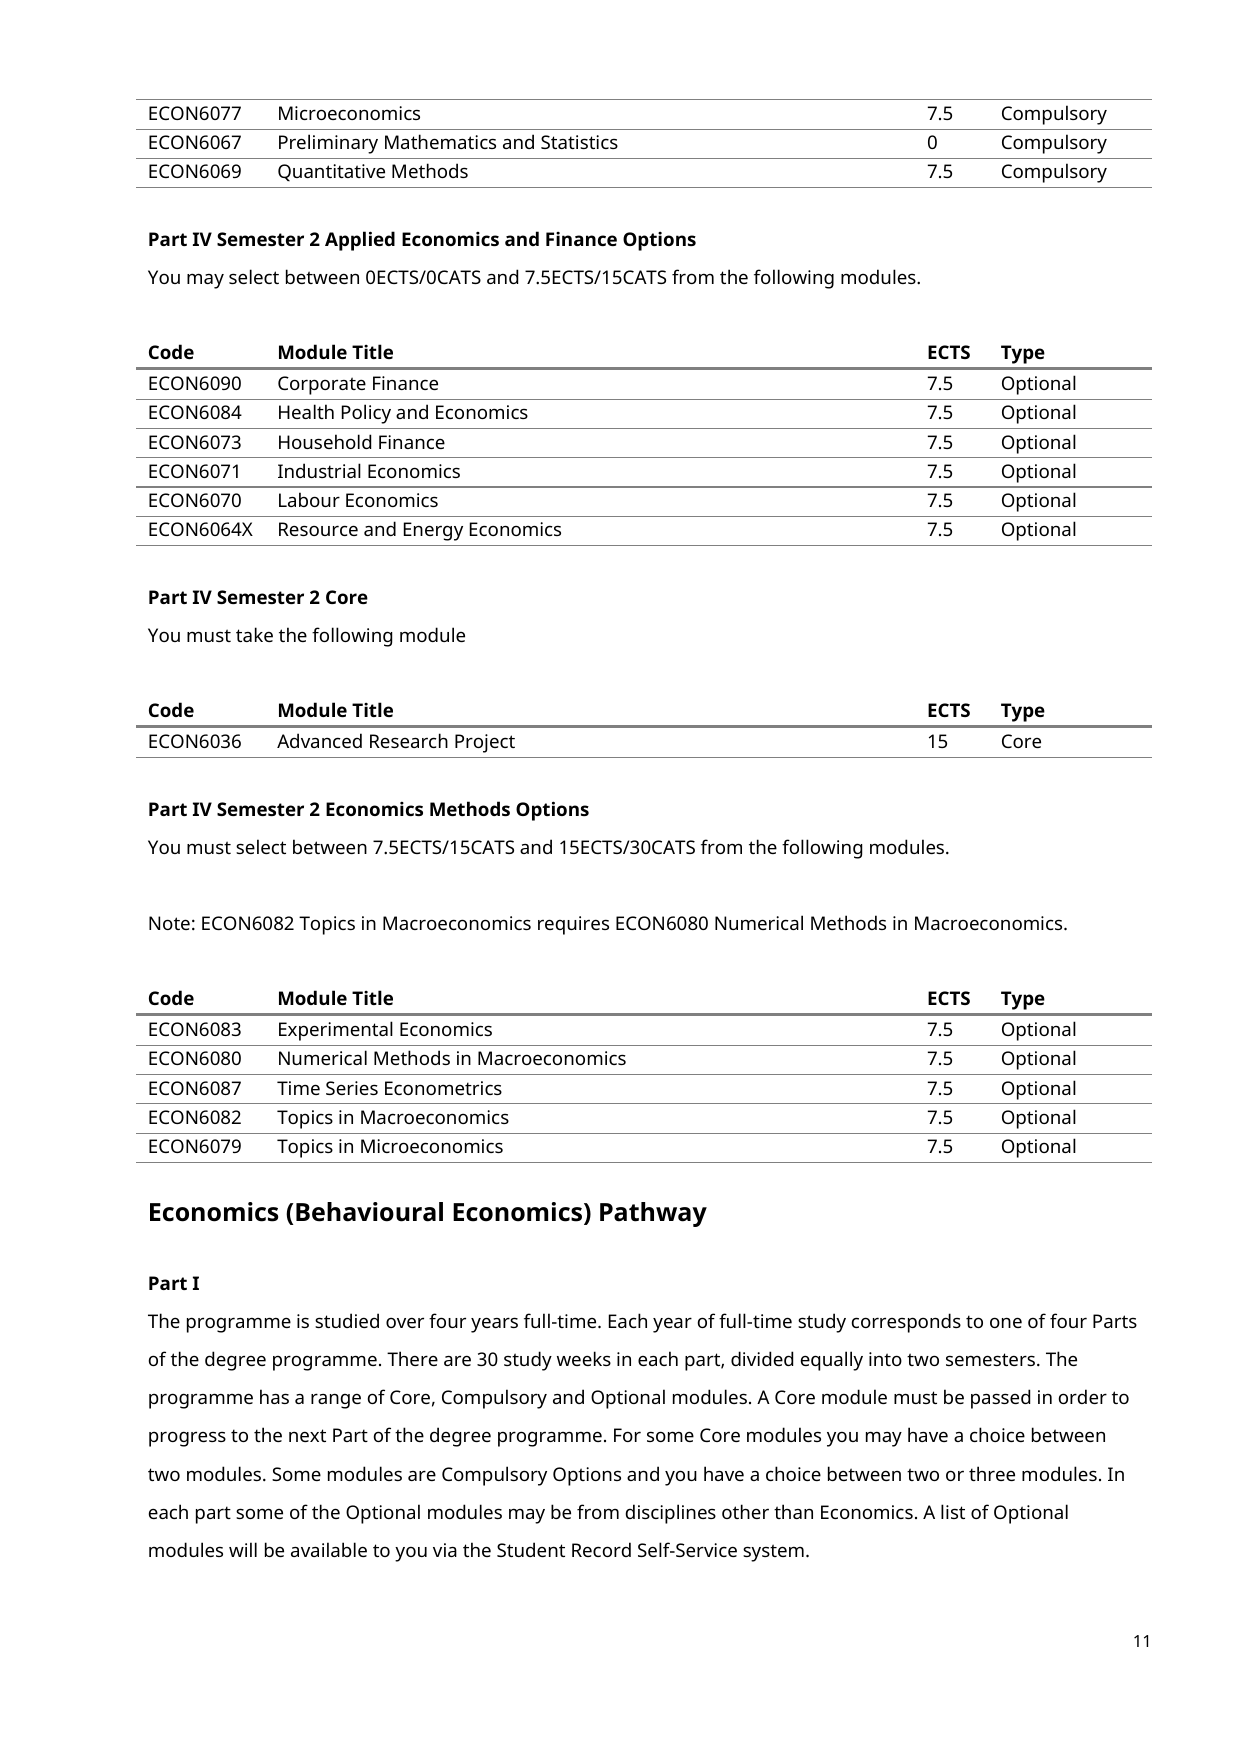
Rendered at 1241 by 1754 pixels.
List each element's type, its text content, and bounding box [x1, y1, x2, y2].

table_cell ECON6064X [136, 517, 266, 545]
table_cell Quantitative Methods [266, 159, 916, 187]
table_cell Code [136, 339, 266, 367]
table_cell Code [136, 985, 266, 1013]
table_cell Code [136, 697, 266, 725]
table_cell Module Title [266, 339, 916, 367]
table_cell Preliminary Mathematics and Statistics [266, 130, 916, 158]
table_cell Optional [989, 1134, 1152, 1162]
table_cell Labour Economics [266, 488, 916, 516]
table_cell Optional [989, 400, 1152, 428]
table_cell ECON6082 [136, 1104, 266, 1132]
table_cell Part IV Semester 2 Economics Methods Options You must select between 7.5ECTS/15CATS and 15ECTS/30CATS from the following modules. Note: ECON6082 Topics in Macroeconomics requires ECON6080 Numerical Methods in Macroeconomics. [136, 758, 1152, 985]
table_cell ECTS [916, 985, 989, 1013]
table_cell 7.5 [916, 1104, 989, 1132]
table_cell Advanced Research Project [266, 728, 916, 757]
table_cell ECON6069 [136, 159, 266, 187]
table_cell ECON6084 [136, 400, 266, 428]
table_cell Industrial Economics [266, 458, 916, 486]
table_cell Optional [989, 458, 1152, 486]
table_cell 7.5 [916, 1134, 989, 1162]
table_cell 15 [916, 728, 989, 757]
table_cell Time Series Econometrics [266, 1075, 916, 1103]
table_cell Microeconomics [266, 100, 916, 128]
table_cell ECON6070 [136, 488, 266, 516]
table_cell Compulsory [989, 130, 1152, 158]
table_cell Optional [989, 1046, 1152, 1074]
table_cell Topics in Microeconomics [266, 1134, 916, 1162]
table_cell Experimental Economics [266, 1016, 916, 1044]
table_cell Optional [989, 517, 1152, 545]
table_cell 7.5 [916, 100, 989, 128]
table_cell Type [989, 697, 1152, 725]
table_cell ECTS [916, 697, 989, 725]
table_cell Module Title [266, 697, 916, 725]
table_cell ECON6080 [136, 1046, 266, 1074]
table_cell 7.5 [916, 400, 989, 428]
table_cell Compulsory [989, 159, 1152, 187]
table_cell Optional [989, 370, 1152, 399]
table_cell Compulsory [989, 100, 1152, 128]
table_cell 7.5 [916, 458, 989, 486]
table_cell ECTS [916, 339, 989, 367]
table_cell Part I The programme is studied over four years full-time. Each year of full-time study corresponds to one of four Parts of the degree programme. There are 30 study weeks in each part, divided equally into two semesters. The programme has a range of Core, Compulsory and Optional modules. A Core module must be passed in order to progress to the next Part of the degree programme. For some Core modules you may have a choice between two modules. Some modules are Compulsory Options and you have a choice between two or three modules. In each part some of the Optional modules may be from disciplines other than Economics. A list of Optional modules will be available to you via the Student Record Self-Service system. [136, 1232, 1152, 1601]
table_cell Economics (Behavioural Economics) Pathway [136, 1163, 1152, 1232]
table_cell Health Policy and Economics [266, 400, 916, 428]
table_cell 7.5 [916, 1046, 989, 1074]
table_cell ECON6083 [136, 1016, 266, 1044]
table_cell Topics in Macroeconomics [266, 1104, 916, 1132]
table_cell Part IV Semester 2 Core You must take the following module [136, 546, 1152, 697]
table_cell Optional [989, 429, 1152, 457]
table_cell 7.5 [916, 370, 989, 399]
table_cell ECON6079 [136, 1134, 266, 1162]
table_cell ECON6071 [136, 458, 266, 486]
table_cell ECON6087 [136, 1075, 266, 1103]
table_cell ECON6077 [136, 100, 266, 128]
table_cell 7.5 [916, 488, 989, 516]
table_cell Type [989, 985, 1152, 1013]
table_cell Optional [989, 1075, 1152, 1103]
table_cell 7.5 [916, 429, 989, 457]
table_cell ECON6090 [136, 370, 266, 399]
table_cell Optional [989, 1104, 1152, 1132]
table_cell Corporate Finance [266, 370, 916, 399]
table_cell 7.5 [916, 159, 989, 187]
table_cell ECON6073 [136, 429, 266, 457]
table_cell 7.5 [916, 1075, 989, 1103]
table_cell ECON6067 [136, 130, 266, 158]
table_cell 7.5 [916, 517, 989, 545]
table_cell Optional [989, 1016, 1152, 1044]
table_cell Module Title [266, 985, 916, 1013]
table_cell Household Finance [266, 429, 916, 457]
table_cell Resource and Energy Economics [266, 517, 916, 545]
table_cell Type [989, 339, 1152, 367]
table_cell Optional [989, 488, 1152, 516]
table_cell Part IV Semester 2 Applied Economics and Finance Options You may select between 0ECTS/0CATS and 7.5ECTS/15CATS from the following modules. [136, 188, 1152, 339]
table_cell 7.5 [916, 1016, 989, 1044]
table_cell 0 [916, 130, 989, 158]
table_cell Core [989, 728, 1152, 757]
table_cell Numerical Methods in Macroeconomics [266, 1046, 916, 1074]
table_cell ECON6036 [136, 728, 266, 757]
